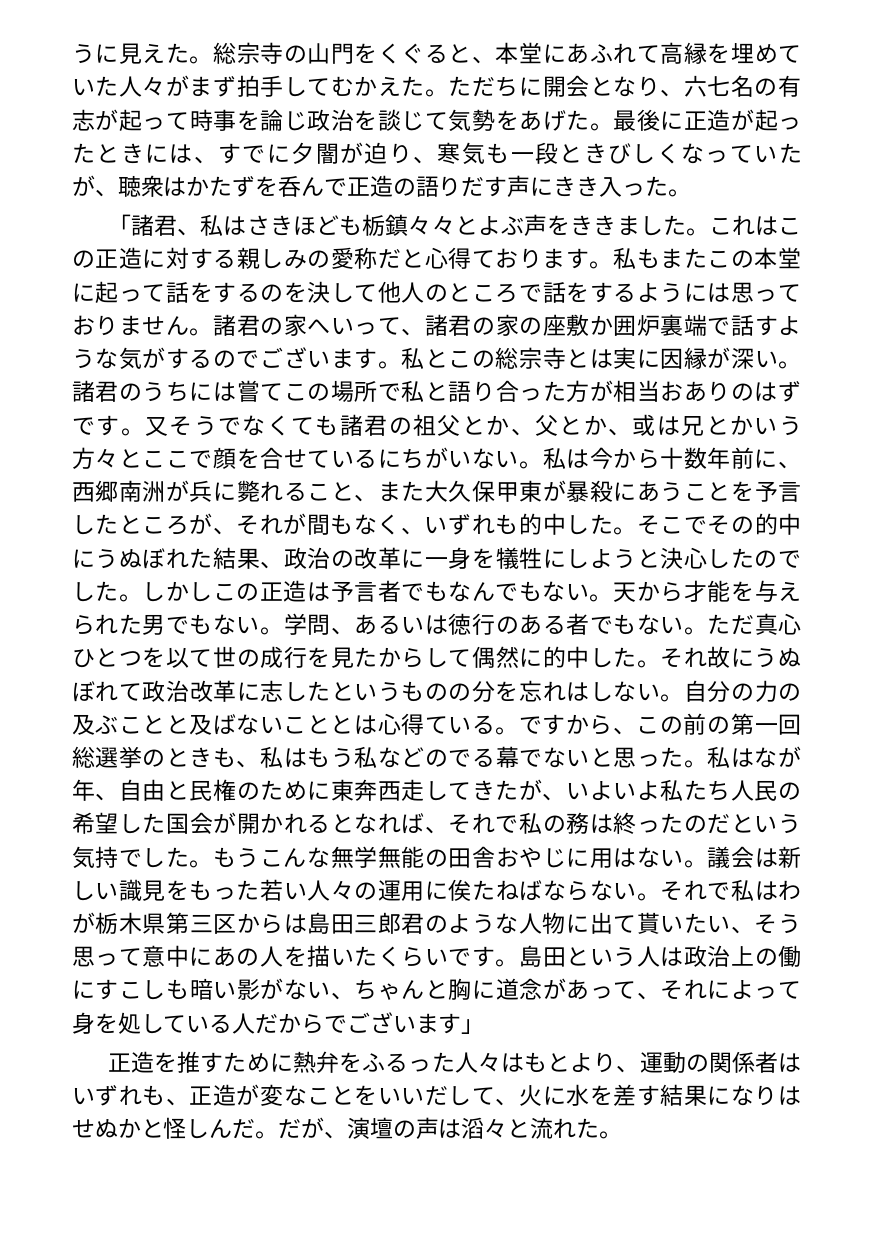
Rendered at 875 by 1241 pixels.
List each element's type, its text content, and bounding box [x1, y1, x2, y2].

text 「諸君、私はさきほども栃鎮々々とよぶ声をききました。これはこの正造に対する親しみの愛称だと心得ております。私もまたこの本堂に起って話をするのを決して他人のところで話をするようには思っておりません。諸君の家へいって、諸君の家の座敷か囲炉裏端で話すような気がするのでございます。私とこの総宗寺とは実に因縁が深い。諸君のうちには嘗てこの場所で私と語り合った方が相当おありのはずです。又そうでなくても諸君の祖父とか、父とか、或は兄とかいう方々とここで顔を合せているにちがいない。私は今から十数年前に、西郷南洲が兵に斃れること、また大久保甲東が暴殺にあうことを予言したところが、それが間もなく、いずれも的中した。そこでその的中にうぬぼれた結果、政治の改革に一身を犠牲にしようと決心したのでした。しかしこの正造は予言者でもなんでもない。天から才能を与えられた男でもない。学問、あるいは徳行のある者でもない。ただ真心ひとつを以て世の成行を見たからして偶然に的中した。それ故にうぬぼれて政治改革に志したというものの分を忘れはしない。自分の力の及ぶことと及ばないこととは心得ている。ですから、この前の第一回総選挙のときも、私はもう私などのでる幕でないと思った。私はなが年、自由と民権のために東奔西走してきたが、いよいよ私たち人民の希望した国会が開かれるとなれば、それで私の務は終ったのだという気持でした。もうこんな無学無能の田舎おやじに用はない。議会は新しい識見をもった若い人々の運用に俟たねばならない。それで私はわが栃木県第三区からは島田三郎君のような人物に出て貰いたい、そう思って意中にあの人を描いたくらいです。島田という人は政治上の働にすこしも暗い影がない、ちゃんと胸に道念があって、それによって身を処している人だからでございます」 [72, 208, 802, 1039]
text うに見えた。総宗寺の山門をくぐると、本堂にあふれて高縁を埋めていた人々がまず拍手してむかえた。ただちに開会となり、六七名の有志が起って時事を論じ政治を談じて気勢をあげた。最後に正造が起ったときには、すでに夕闇が迫り、寒気も一段ときびしくなっていたが、聴衆はかたずを呑んで正造の語りだす声にきき入った。 [72, 36, 802, 202]
text 正造を推すために熱弁をふるった人々はもとより、運動の関係者はいずれも、正造が変なことをいいだして、火に水を差す結果になりはせぬかと怪しんだ。だが、演壇の声は滔々と流れた。 [72, 1045, 802, 1144]
